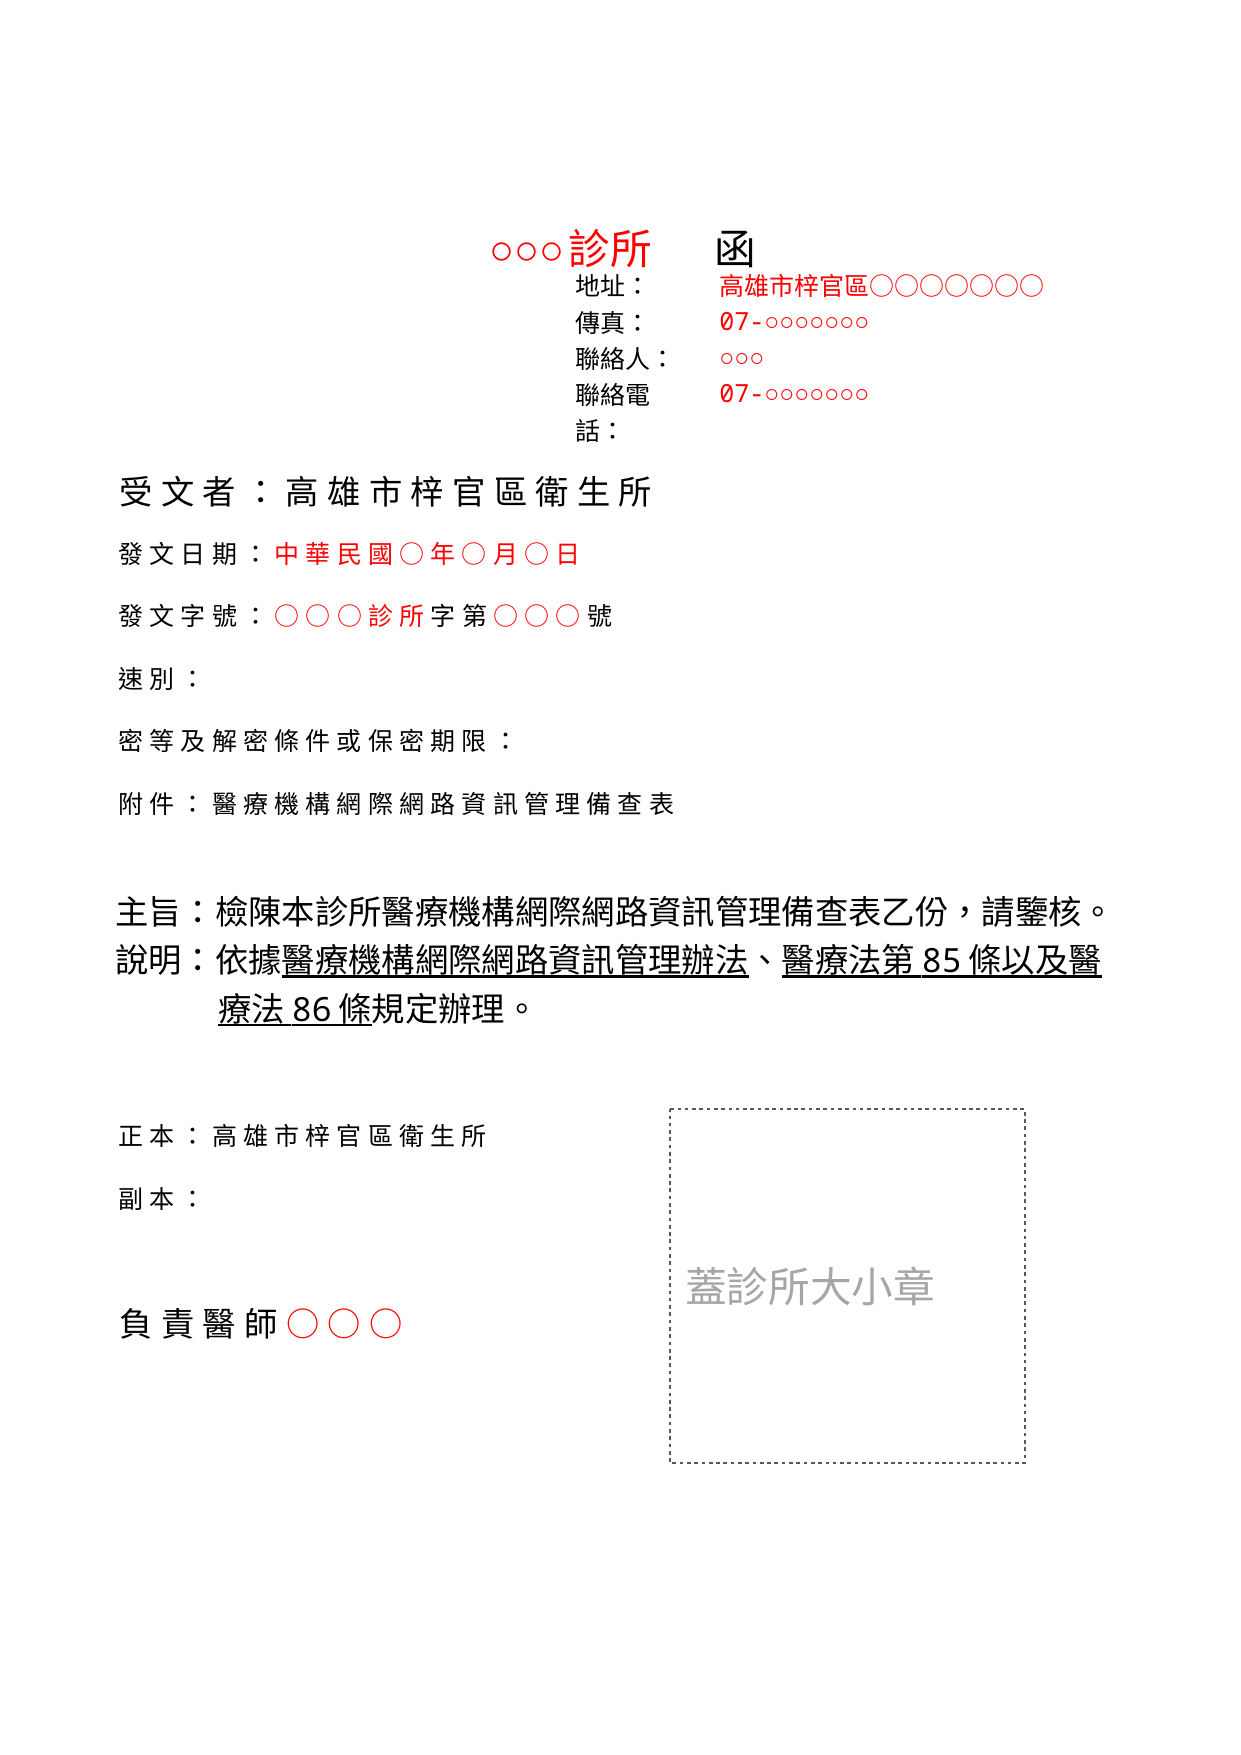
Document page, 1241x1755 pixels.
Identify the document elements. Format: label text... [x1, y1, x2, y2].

text 密等及解密條件或保密期限： [115, 698, 1125, 761]
text 發文日期：中華民國○年○月○日 [115, 511, 1125, 573]
text 主旨：檢陳本診所醫療機構網際網路資訊管理備查表乙份，請鑒核。 [115, 886, 1125, 934]
text ○○○診所 函 [115, 204, 1125, 267]
text 速別： [115, 636, 1125, 698]
text 受文者：高雄市梓官區衛生所 [115, 448, 1125, 511]
table_cell ○○○ [708, 339, 1125, 376]
table_cell 07-○○○○○○○ [708, 376, 1125, 448]
table_cell 傳真： [564, 303, 708, 339]
text 附件：醫療機構網際網路資訊管理備查表 [115, 761, 1125, 823]
text 正本：高雄市梓官區衛生所 [115, 1093, 1125, 1156]
table_header 地址： [564, 267, 708, 303]
table_cell 聯絡電話： [564, 376, 708, 448]
table_header 高雄市梓官區○○○○○○○ [708, 267, 1125, 303]
text 副本： [115, 1156, 1125, 1218]
table_cell 07-○○○○○○○ [708, 303, 1125, 339]
table_cell 聯絡人： [564, 339, 708, 376]
text 發文字號：○○○診所字第○○○號 [115, 573, 1125, 636]
text 負責醫師○○○ [115, 1281, 1125, 1343]
text 說明：依據醫療機構網際網路資訊管理辦法、醫療法第85條以及醫療法86條規定辦理。 [115, 934, 1125, 1031]
